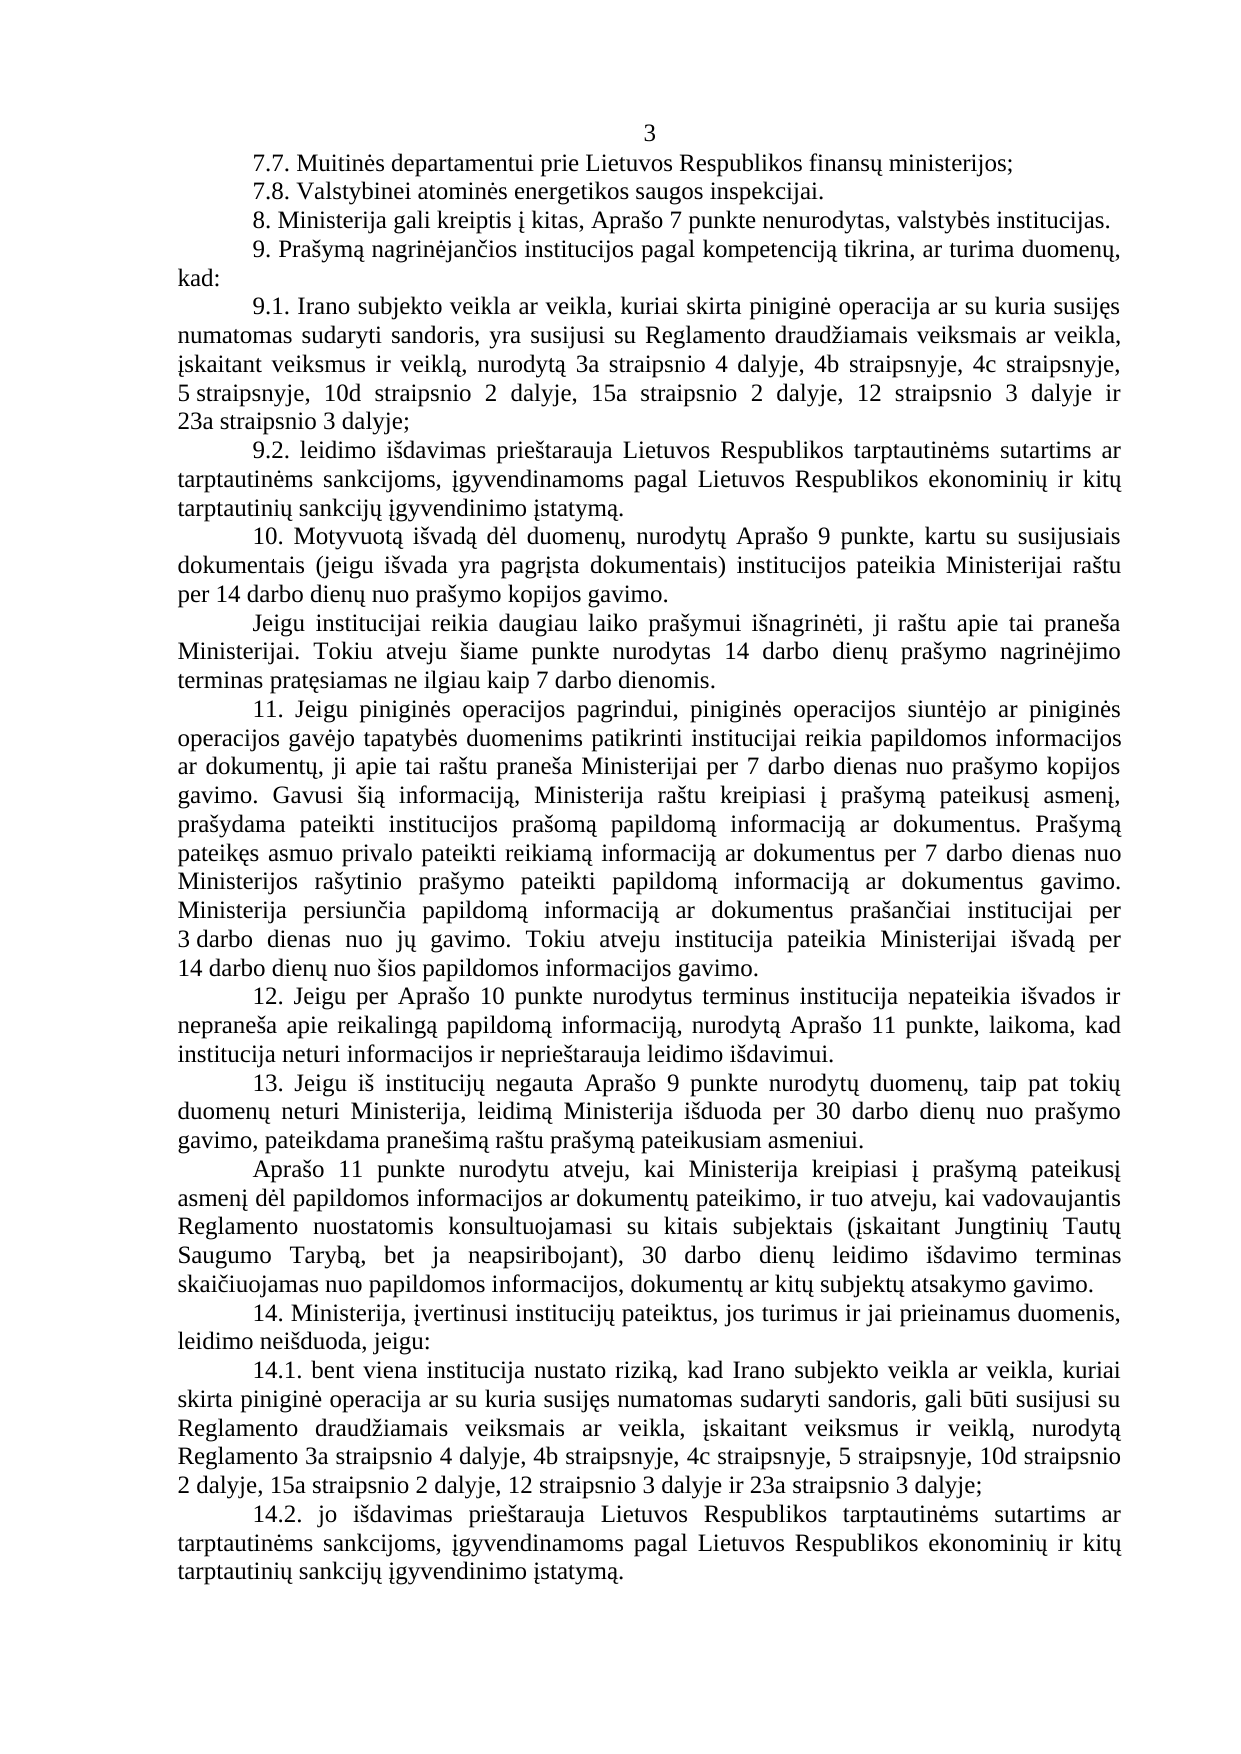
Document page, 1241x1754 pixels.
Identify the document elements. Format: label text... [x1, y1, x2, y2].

text 11. Jeigu piniginės operacijos pagrindui, piniginės operacijos siuntėjo ar piniginės operacijos gavėjo tapatybės duomenims patikrinti institucijai reikia papildomos informacijos ar dokumentų, ji apie tai raštu praneša Ministerijai per 7 darbo dienas nuo prašymo kopijos gavimo. Gavusi šią informaciją, Ministerija raštu kreipiasi į prašymą pateikusį asmenį, prašydama pateikti institucijos prašomą papildomą informaciją ar dokumentus. Prašymą pateikęs asmuo privalo pateikti reikiamą informaciją ar dokumentus per 7 darbo dienas nuo Ministerijos rašytinio prašymo pateikti papildomą informaciją ar dokumentus gavimo. Ministerija persiunčia papildomą informaciją ar dokumentus prašančiai institucijai per 3 darbo dienas nuo jų gavimo. Tokiu atveju institucija pateikia Ministerijai išvadą per 14 darbo dienų nuo šios papildomos informacijos gavimo. [177, 694, 1122, 981]
text 9.1. Irano subjekto veikla ar veikla, kuriai skirta piniginė operacija ar su kuria susijęs numatomas sudaryti sandoris, yra susijusi su Reglamento draudžiamais veiksmais ar veikla, įskaitant veiksmus ir veiklą, nurodytą 3a straipsnio 4 dalyje, 4b straipsnyje, 4c straipsnyje, 5 straipsnyje, 10d straipsnio 2 dalyje, 15a straipsnio 2 dalyje, 12 straipsnio 3 dalyje ir 23a straipsnio 3 dalyje; [177, 291, 1122, 435]
text 9. Prašymą nagrinėjančios institucijos pagal kompetenciją tikrina, ar turima duomenų, kad: [177, 234, 1122, 291]
text 14.1. bent viena institucija nustato riziką, kad Irano subjekto veikla ar veikla, kuriai skirta piniginė operacija ar su kuria susijęs numatomas sudaryti sandoris, gali būti susijusi su Reglamento draudžiamais veiksmais ar veikla, įskaitant veiksmus ir veiklą, nurodytą Reglamento 3a straipsnio 4 dalyje, 4b straipsnyje, 4c straipsnyje, 5 straipsnyje, 10d straipsnio 2 dalyje, 15a straipsnio 2 dalyje, 12 straipsnio 3 dalyje ir 23a straipsnio 3 dalyje; [177, 1355, 1122, 1499]
text 10. Motyvuotą išvadą dėl duomenų, nurodytų Aprašo 9 punkte, kartu su susijusiais dokumentais (jeigu išvada yra pagrįsta dokumentais) institucijos pateikia Ministerijai raštu per 14 darbo dienų nuo prašymo kopijos gavimo. [177, 521, 1122, 608]
text 9.2. leidimo išdavimas prieštarauja Lietuvos Respublikos tarptautinėms sutartims ar tarptautinėms sankcijoms, įgyvendinamoms pagal Lietuvos Respublikos ekonominių ir kitų tarptautinių sankcijų įgyvendinimo įstatymą. [177, 435, 1122, 521]
text 14. Ministerija, įvertinusi institucijų pateiktus, jos turimus ir jai prieinamus duomenis, leidimo neišduoda, jeigu: [177, 1298, 1122, 1355]
text 12. Jeigu per Aprašo 10 punkte nurodytus terminus institucija nepateikia išvados ir nepraneša apie reikalingą papildomą informaciją, nurodytą Aprašo 11 punkte, laikoma, kad institucija neturi informacijos ir neprieštarauja leidimo išdavimui. [177, 981, 1122, 1068]
text 14.2. jo išdavimas prieštarauja Lietuvos Respublikos tarptautinėms sutartims ar tarptautinėms sankcijoms, įgyvendinamoms pagal Lietuvos Respublikos ekonominių ir kitų tarptautinių sankcijų įgyvendinimo įstatymą. [177, 1499, 1122, 1585]
text 13. Jeigu iš institucijų negauta Aprašo 9 punkte nurodytų duomenų, taip pat tokių duomenų neturi Ministerija, leidimą Ministerija išduoda per 30 darbo dienų nuo prašymo gavimo, pateikdama pranešimą raštu prašymą pateikusiam asmeniui. [177, 1068, 1122, 1154]
text 7.8. Valstybinei atominės energetikos saugos inspekcijai. [177, 176, 1122, 205]
text Aprašo 11 punkte nurodytu atveju, kai Ministerija kreipiasi į prašymą pateikusį asmenį dėl papildomos informacijos ar dokumentų pateikimo, ir tuo atveju, kai vadovaujantis Reglamento nuostatomis konsultuojamasi su kitais subjektais (įskaitant Jungtinių Tautų Saugumo Tarybą, bet ja neapsiribojant), 30 darbo dienų leidimo išdavimo terminas skaičiuojamas nuo papildomos informacijos, dokumentų ar kitų subjektų atsakymo gavimo. [177, 1154, 1122, 1298]
text 7.7. Muitinės departamentui prie Lietuvos Respublikos finansų ministerijos; [177, 148, 1122, 176]
text Jeigu institucijai reikia daugiau laiko prašymui išnagrinėti, ji raštu apie tai praneša Ministerijai. Tokiu atveju šiame punkte nurodytas 14 darbo dienų prašymo nagrinėjimo terminas pratęsiamas ne ilgiau kaip 7 darbo dienomis. [177, 608, 1122, 694]
text 8. Ministerija gali kreiptis į kitas, Aprašo 7 punkte nenurodytas, valstybės institucijas. [177, 205, 1122, 234]
